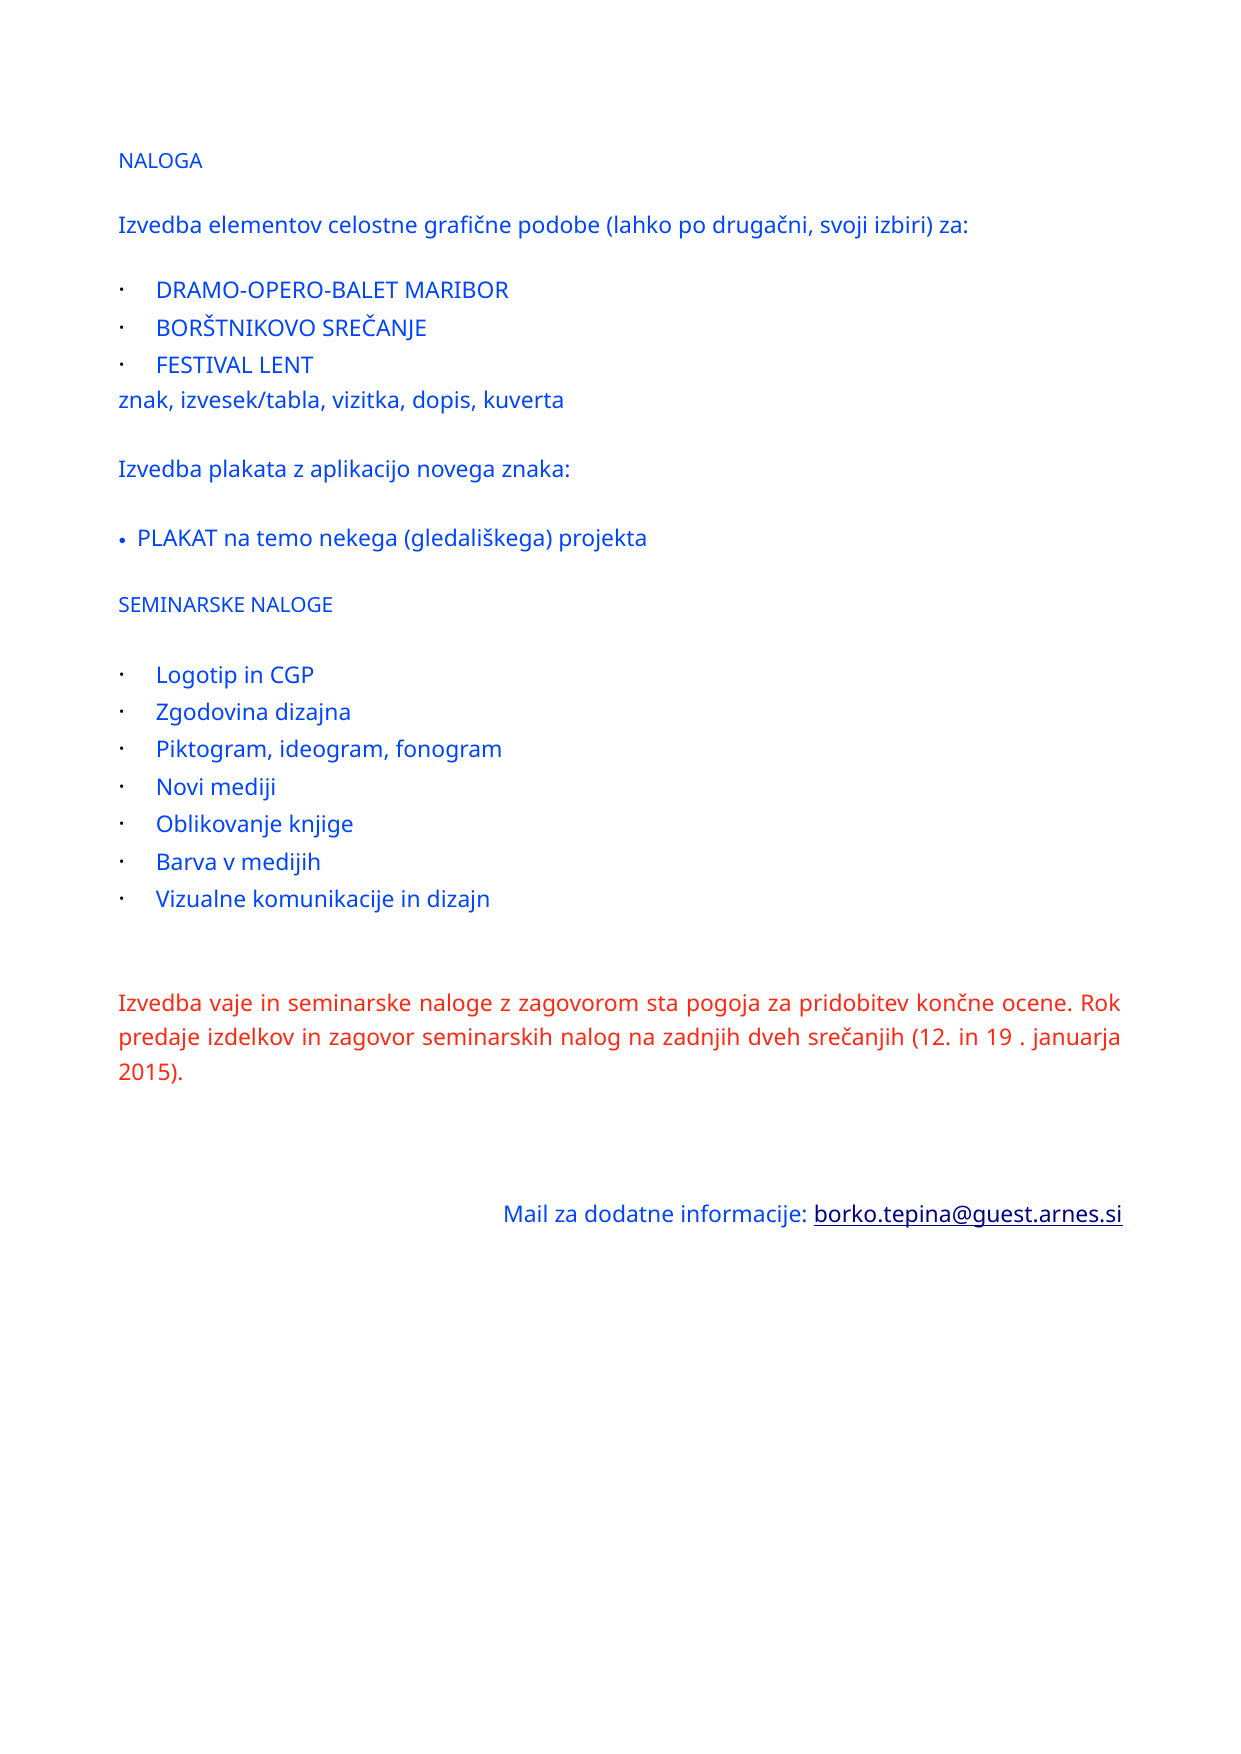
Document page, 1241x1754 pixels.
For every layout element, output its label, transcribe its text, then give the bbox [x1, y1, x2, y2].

list Barva v medijih [118, 843, 1122, 877]
list Novi mediji [118, 768, 1122, 802]
list FESTIVAL LENT [118, 347, 1122, 381]
text znak, izvesek/tabla, vizitka, dopis, kuverta [118, 384, 1122, 415]
list BORŠTNIKOVO SREČANJE [118, 309, 1122, 343]
list Zgodovina dizajna [118, 694, 1122, 728]
text Izvedba plakata z aplikacijo novega znaka: [118, 453, 1122, 484]
list DRAMO-OPERO-BALET MARIBOR [118, 272, 1122, 306]
list Oblikovanje knjige [118, 806, 1122, 840]
text Mail za dodatne informacije: borko.tepina@guest.arnes.si [118, 1198, 1122, 1229]
list Logotip in CGP [118, 656, 1122, 690]
text NALOGA [118, 147, 1122, 175]
text Izvedba elementov celostne grafične podobe (lahko po drugačni, svoji izbiri) za: [118, 209, 1122, 240]
list Vizualne komunikacije in dizajn [118, 881, 1122, 915]
list Piktogram, ideogram, fonogram [118, 731, 1122, 765]
list PLAKAT na temo nekega (gledališkega) projekta [118, 522, 1122, 553]
text Izvedba vaje in seminarske naloge z zagovorom sta pogoja za pridobitev končne ocene. Rok predaje izdelkov in zagovor seminarskih nalog na zadnjih dveh srečanjih (12. in 19 . januarja 2015). [118, 987, 1122, 1087]
text SEMINARSKE NALOGE [118, 591, 1122, 619]
